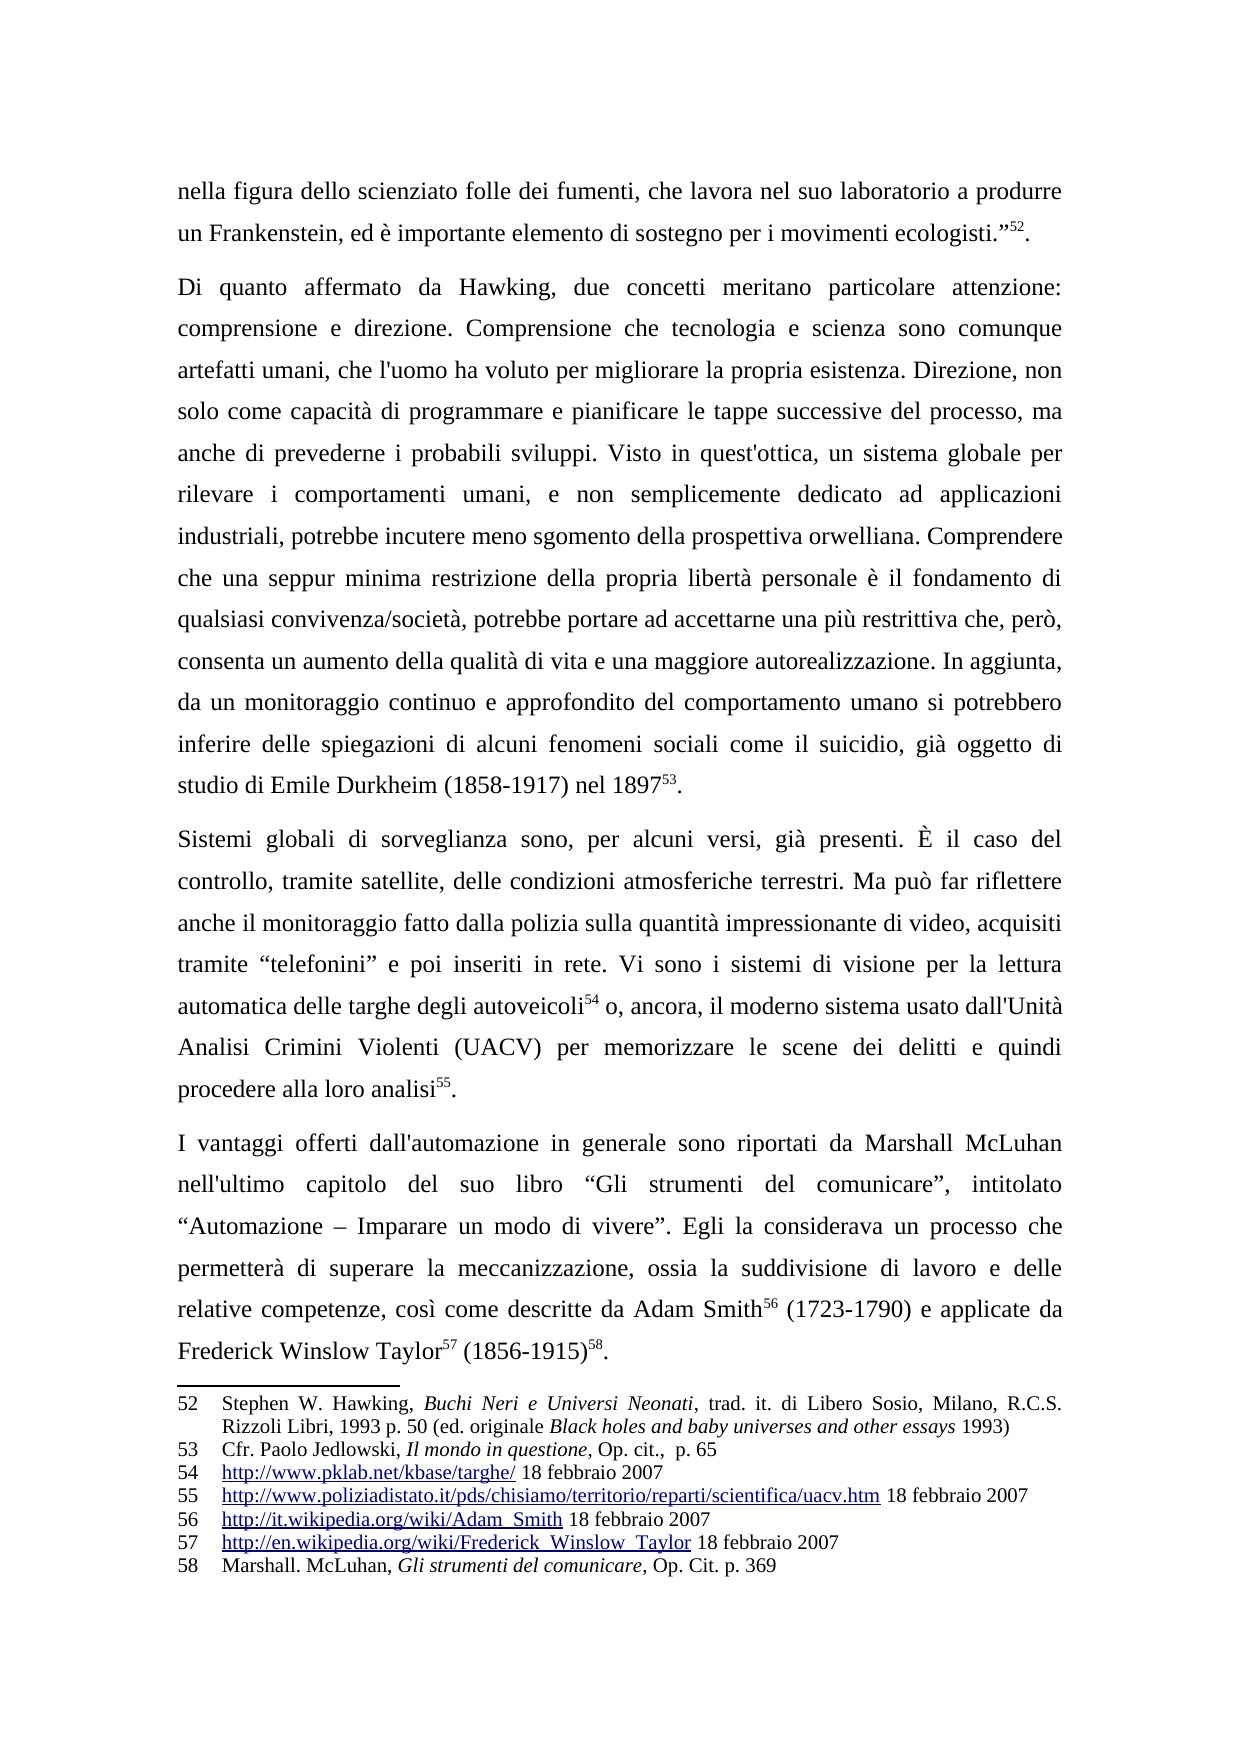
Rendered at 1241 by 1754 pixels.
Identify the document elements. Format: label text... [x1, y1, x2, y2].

text Marshall. McLuhan, Gli strumenti del comunicare, Op. Cit. p. 369 [177, 1554, 1063, 1577]
text Sistemi globali di sorveglianza sono, per alcuni versi, già presenti. È il caso del controllo, tramite satellite, delle condizioni atmosferiche terrestri. Ma può far riflettere anche il monitoraggio fatto dalla polizia sulla quantità impressionante di video, acquisiti tramite “telefonini” e poi inseriti in rete. Vi sono i sistemi di visione per la lettura automatica delle targhe degli autoveicoli o, ancora, il moderno sistema usato dall'Unità Analisi Crimini Violenti (UACV) per memorizzare le scene dei delitti e quindi procedere alla loro analisi. [177, 826, 1063, 1103]
text http://www.poliziadistato.it/pds/chisiamo/territorio/reparti/scientifica/uacv.htm 18 febbraio 2007 [177, 1484, 1063, 1507]
text Stephen W. Hawking, Buchi Neri e Universi Neonati, trad. it. di Libero Sosio, Milano, R.C.S. Rizzoli Libri, 1993 p. 50 (ed. originale Black holes and baby universes and other essays 1993) [177, 1392, 1063, 1438]
text http://en.wikipedia.org/wiki/Frederick_Winslow_Taylor 18 febbraio 2007 [177, 1531, 1063, 1554]
text Di quanto affermato da Hawking, due concetti meritano particolare attenzione: comprensione e direzione. Comprensione che tecnologia e scienza sono comunque artefatti umani, che l'uomo ha voluto per migliorare la propria esistenza. Direzione, non solo come capacità di programmare e pianificare le tappe successive del processo, ma anche di prevederne i probabili sviluppi. Visto in quest'ottica, un sistema globale per rilevare i comportamenti umani, e non semplicemente dedicato ad applicazioni industriali, potrebbe incutere meno sgomento della prospettiva orwelliana. Comprendere che una seppur minima restrizione della propria libertà personale è il fondamento di qualsiasi convivenza/società, potrebbe portare ad accettarne una più restrittiva che, però, consenta un aumento della qualità di vita e una maggiore autorealizzazione. In aggiunta, da un monitoraggio continuo e approfondito del comportamento umano si potrebbero inferire delle spiegazioni di alcuni fenomeni sociali come il suicidio, già oggetto di studio di Emile Durkheim (1858-1917) nel 1897. [177, 273, 1063, 799]
text Cfr. Paolo Jedlowski, Il mondo in questione, Op. cit., p. 65 [177, 1438, 1063, 1461]
text nella figura dello scienziato folle dei fumenti, che lavora nel suo laboratorio a produrre un Frankenstein, ed è importante elemento di sostegno per i movimenti ecologisti.”. [177, 177, 1063, 246]
text I vantaggi offerti dall'automazione in generale sono riportati da Marshall McLuhan nell'ultimo capitolo del suo libro “Gli strumenti del comunicare”, intitolato “Automazione – Imparare un modo di vivere”. Egli la considerava un processo che permetterà di superare la meccanizzazione, ossia la suddivisione di lavoro e delle relative competenze, così come descritte da Adam Smith (1723-1790) e applicate da Frederick Winslow Taylor (1856-1915). [177, 1129, 1063, 1364]
text http://www.pklab.net/kbase/targhe/ 18 febbraio 2007 [177, 1461, 1063, 1484]
text http://it.wikipedia.org/wiki/Adam_Smith 18 febbraio 2007 [177, 1507, 1063, 1531]
